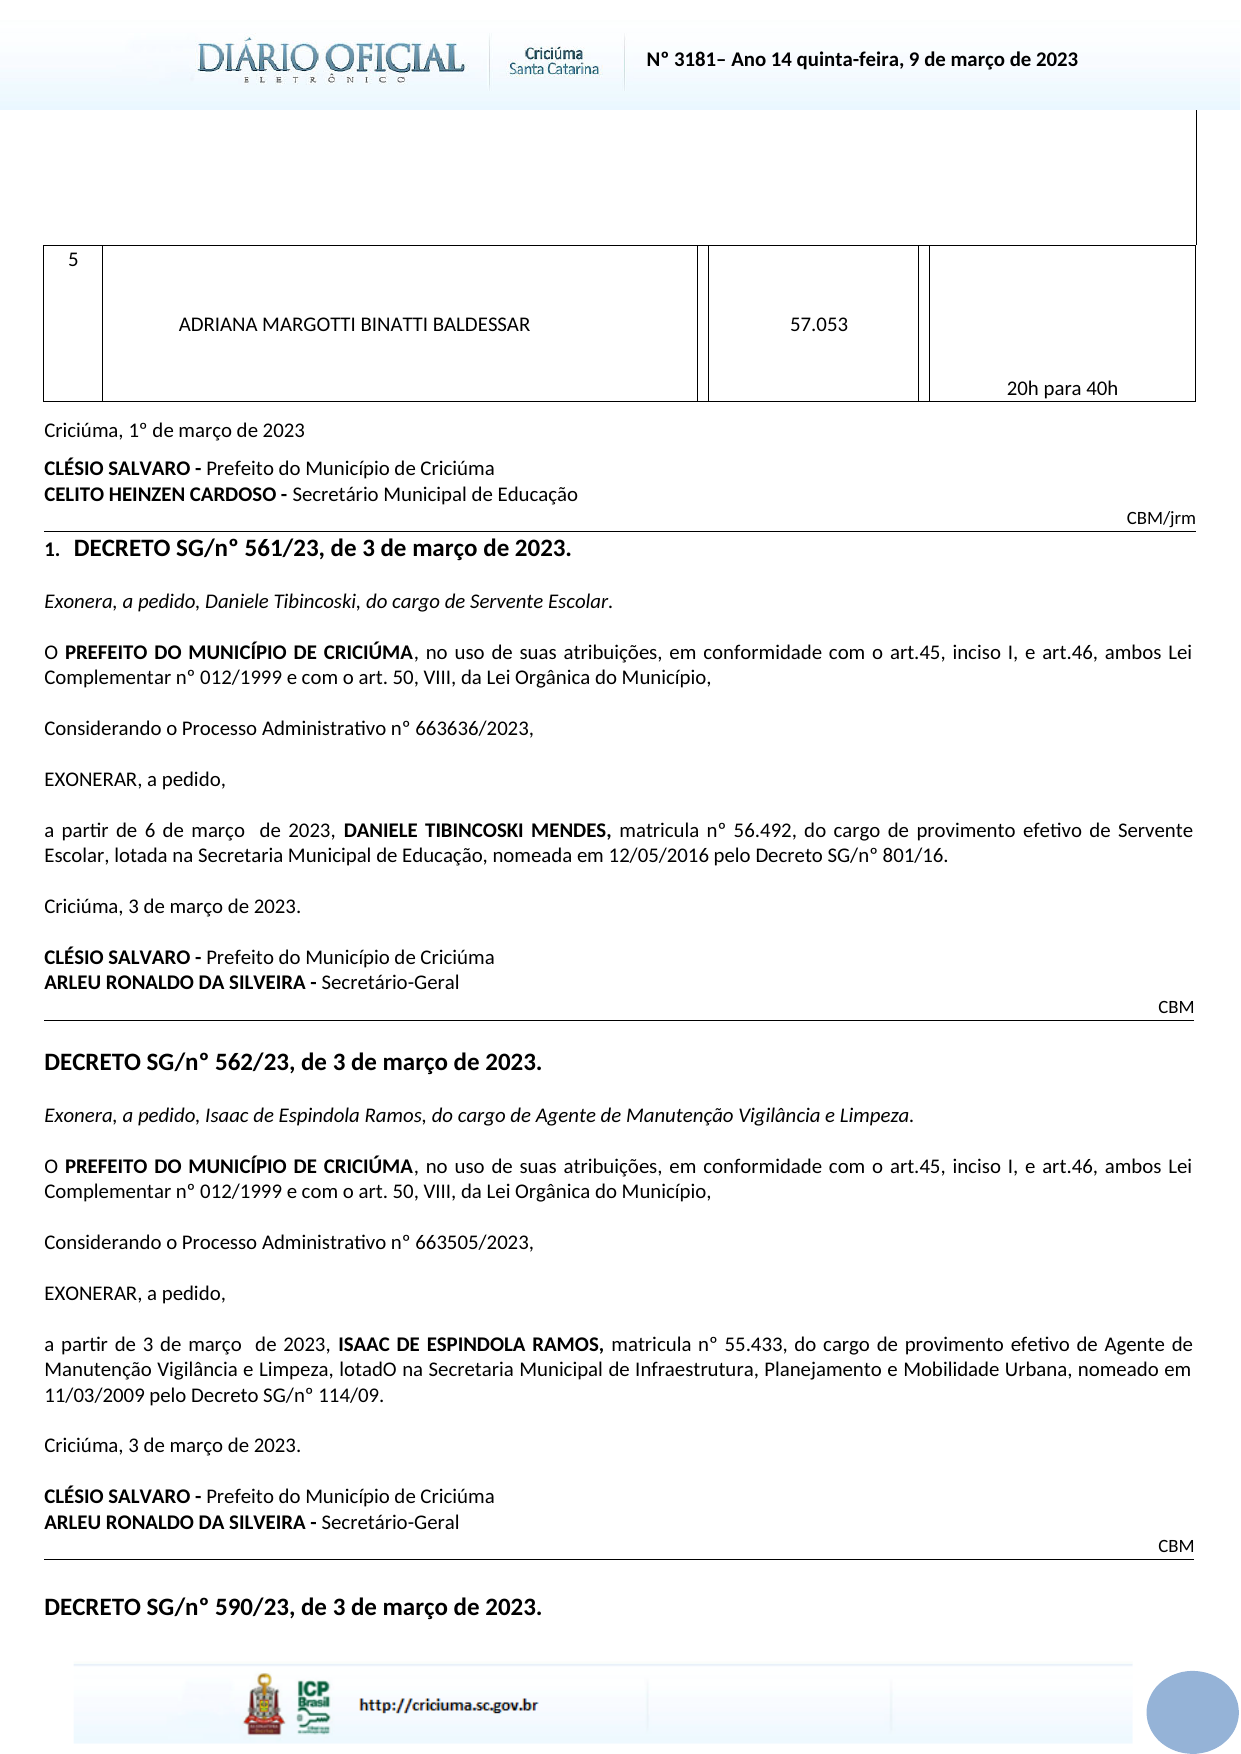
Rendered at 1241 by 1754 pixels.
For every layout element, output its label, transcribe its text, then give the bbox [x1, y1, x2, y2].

text Criciúma, 1º de março de 2023 [44, 417, 1211, 443]
table_cell [698, 246, 708, 401]
table_cell 20h para 40h [930, 246, 1195, 401]
text Exonera, a pedido, Daniele Tibincoski, do cargo de Servente Escolar. [44, 588, 1194, 613]
text DECRETO SG/nº 590/23, de 3 de março de 2023. [44, 1591, 1196, 1621]
text EXONERAR, a pedido, [44, 1280, 1194, 1306]
text ARLEU RONALDO DA SILVEIRA - Secretário-Geral [44, 969, 1194, 995]
table_cell Adriana margotti binatti baldessar [103, 246, 697, 401]
text Criciúma, 3 de março de 2023. [44, 893, 1194, 918]
list DECRETO SG/nº 562/23, de 3 de março de 2023. [44, 1046, 1194, 1077]
text ARLEU RONALDO DA SILVEIRA - Secretário-Geral [44, 1509, 1194, 1534]
table_cell 57.053 [709, 246, 918, 401]
text CLÉSIO SALVARO - Prefeito do Município de Criciúma [44, 455, 1240, 481]
text CBM [44, 1534, 1194, 1559]
text Criciúma, 3 de março de 2023. [44, 1433, 1194, 1458]
text CLÉSIO SALVARO - Prefeito do Município de Criciúma [44, 1483, 1194, 1509]
text CBM [44, 995, 1194, 1020]
table_cell 5 [44, 246, 102, 401]
text a partir de 3 de março de 2023, ISAAC DE ESPINDOLA RAMOS, matricula nº 55.433, do cargo de provimento efetivo de Agente de Manutenção Vigilância e Limpeza, lotadO na Secretaria Municipal de Infraestrutura, Planejamento e Mobilidade Urbana, nomeado em 11/03/2009 pelo Decreto SG/nº 114/09. [44, 1331, 1194, 1407]
text O PREFEITO DO MUNICÍPIO DE CRICIÚMA, no uso de suas atribuições, em conformidade com o art.45, inciso I, e art.46, ambos Lei Complementar nº 012/1999 e com o art. 50, VIII, da Lei Orgânica do Município, [44, 1153, 1194, 1204]
table_cell [919, 246, 929, 401]
text CBM/jrm [44, 506, 1196, 531]
text DECRETO SG/nº 561/23, de 3 de março de 2023. [44, 532, 1194, 563]
text CLÉSIO SALVARO - Prefeito do Município de Criciúma [44, 944, 1194, 969]
text a partir de 6 de março de 2023, DANIELE TIBINCOSKI MENDES, matricula nº 56.492, do cargo de provimento efetivo de Servente Escolar, lotada na Secretaria Municipal de Educação, nomeada em 12/05/2016 pelo Decreto SG/nº 801/16. [44, 817, 1194, 868]
text Considerando o Processo Administrativo nº 663505/2023, [44, 1229, 1194, 1255]
text Considerando o Processo Administrativo nº 663636/2023, [44, 715, 1194, 741]
text CELITO HEINZEN CARDOSO - Secretário Municipal de Educação [44, 481, 1240, 506]
text EXONERAR, a pedido, [44, 766, 1194, 791]
text O PREFEITO DO MUNICÍPIO DE CRICIÚMA, no uso de suas atribuições, em conformidade com o art.45, inciso I, e art.46, ambos Lei Complementar nº 012/1999 e com o art. 50, VIII, da Lei Orgânica do Município, [44, 639, 1194, 690]
text Exonera, a pedido, Isaac de Espindola Ramos, do cargo de Agente de Manutenção Vigilância e Limpeza. [44, 1102, 1194, 1128]
